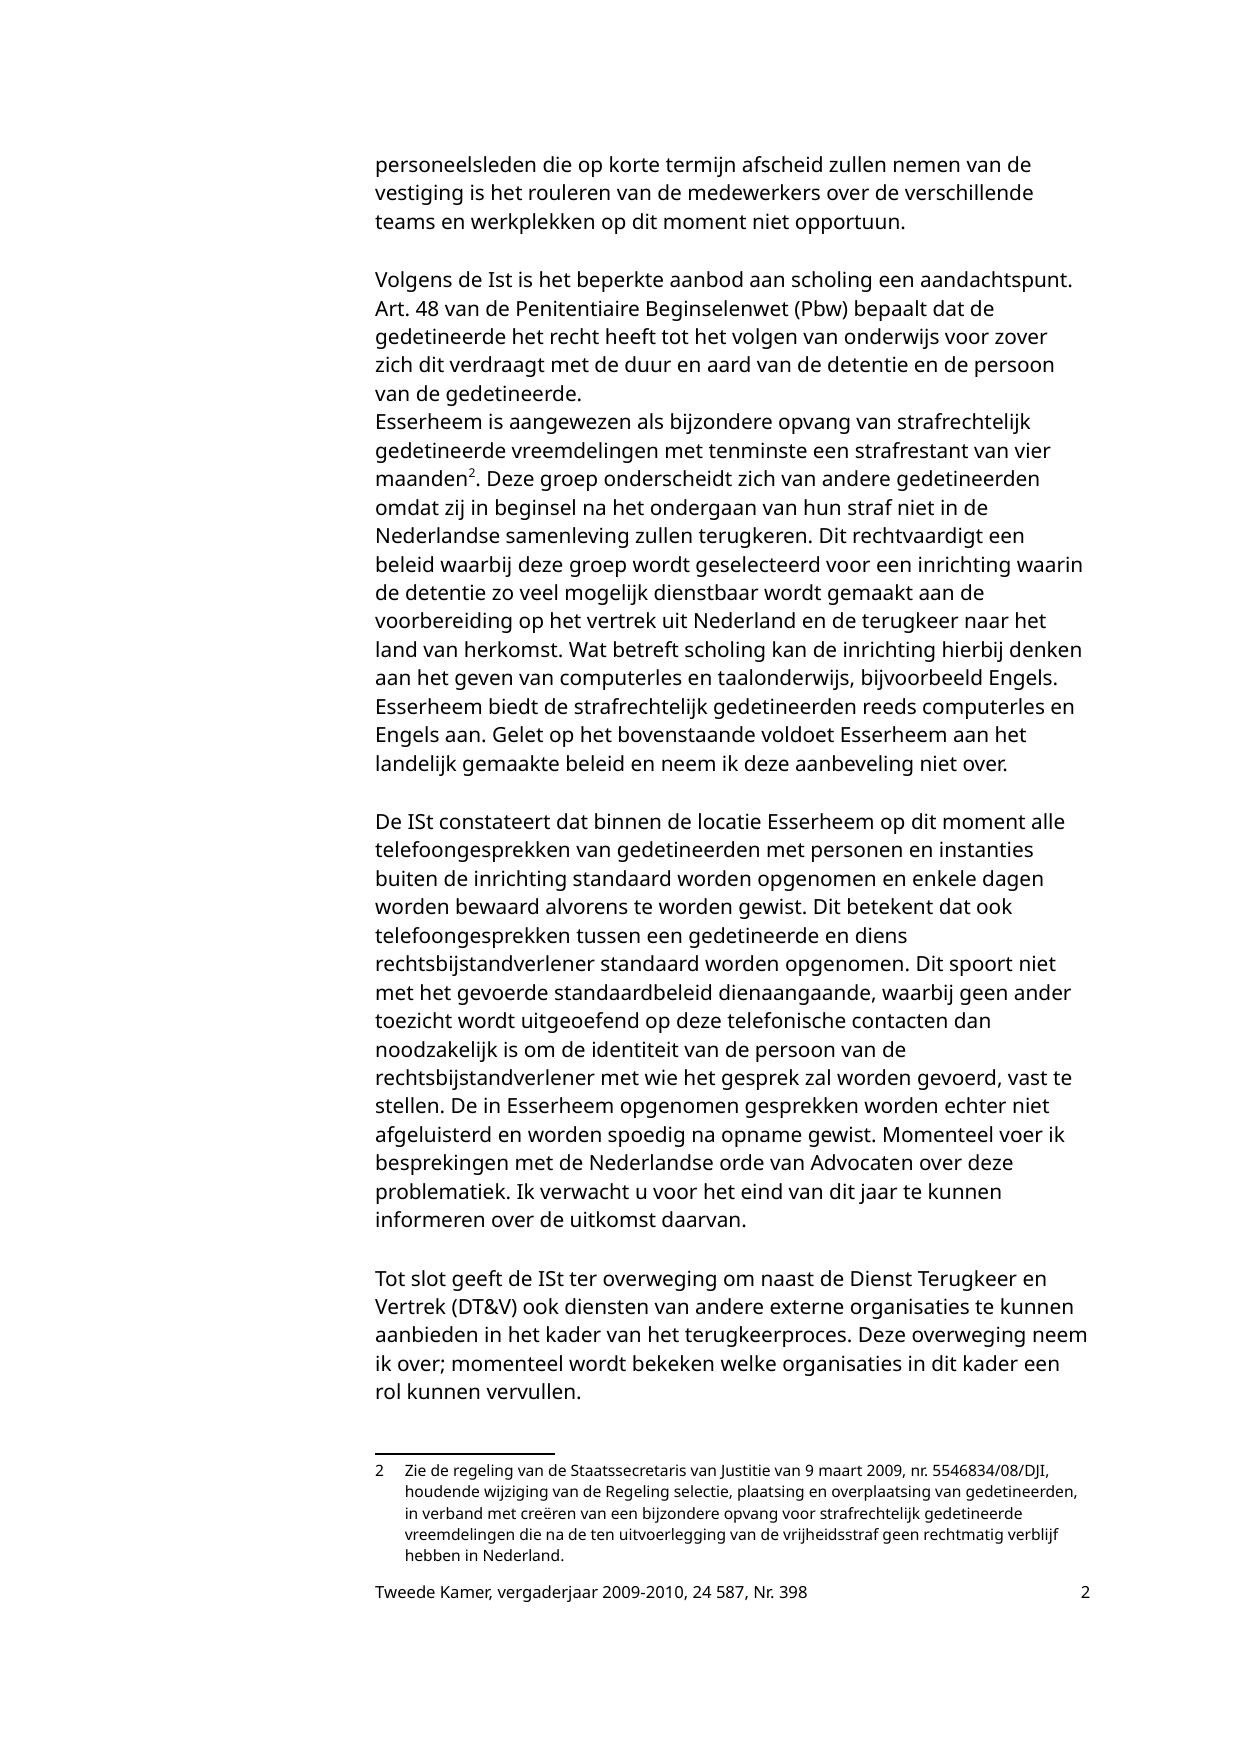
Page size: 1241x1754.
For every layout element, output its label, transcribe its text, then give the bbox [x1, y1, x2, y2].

text Volgens de Ist is het beperkte aanbod aan scholing een aandachtspunt. Art. 48 van de Penitentiaire Beginselenwet (Pbw) bepaalt dat de gedetineerde het recht heeft tot het volgen van onderwijs voor zover zich dit verdraagt met de duur en aard van de detentie en de persoon van de gedetineerde. [375, 294, 1090, 436]
text Zie de regeling van de Staatssecretaris van Justitie van 9 maart 2009, nr. 5546834/08/DJI, houdende wijziging van de Regeling selectie, plaatsing en overplaatsing van gedetineerden, in verband met creëren van een bijzondere opvang voor strafrechtelijk gedetineerde vreemdelingen die na de ten uitvoerlegging van de vrijheidsstraf geen rechtmatig verblijf hebben in Nederland. [375, 1396, 1090, 1566]
text Tot slot geeft de ISt ter overweging om naast de Dienst Terugkeer en Vertrek (DT&V) ook diensten van andere externe organisaties te kunnen aanbieden in het kader van het terugkeerproces. Deze overweging neem ik over; momenteel wordt bekeken welke organisaties in dit kader een rol kunnen vervullen. [375, 1292, 1090, 1377]
text Esserheem is aangewezen als bijzondere opvang van strafrechtelijk gedetineerde vreemdelingen met tenminste een strafrestant van vier maanden. Deze groep onderscheidt zich van andere gedetineerden omdat zij in beginsel na het ondergaan van hun straf niet in de Nederlandse samenleving zullen terugkeren. Dit rechtvaardigt een beleid waarbij deze groep wordt geselecteerd voor een inrichting waarin de detentie zo veel mogelijk dienstbaar wordt gemaakt aan de voorbereiding op het vertrek uit Nederland en de terugkeer naar het land van herkomst. Wat betreft scholing kan de inrichting hierbij denken aan het geven van computerles en taalonderwijs, bijvoorbeeld Engels. Esserheem biedt de strafrechtelijk gedetineerden reeds computerles en Engels aan. Gelet op het bovenstaande voldoet Esserheem aan het landelijk gemaakte beleid en neem ik deze aanbeveling niet over. [375, 436, 1090, 806]
text De ISt beveelt Esserheem aan om de executieve medewerkers regelmatig te rouleren over de teams en werkplekken. Deze aanbeveling aan Esserheem neem ik niet over. Gelet op de verwachte sluiting van locatie Bankenbosch en de relatief grote aantallen oudere personeelsleden die op korte termijn afscheid zullen nemen van de vestiging is het rouleren van de medewerkers over de verschillende teams en werkplekken op dit moment niet opportuun. [375, 150, 1090, 264]
text De ISt constateert dat binnen de locatie Esserheem op dit moment alle telefoongesprekken van gedetineerden met personen en instanties buiten de inrichting standaard worden opgenomen en enkele dagen worden bewaard alvorens te worden gewist. Dit betekent dat ook telefoongesprekken tussen een gedetineerde en diens rechtsbijstandverlener standaard worden opgenomen. Dit spoort niet met het gevoerde standaardbeleid dienaangaande, waarbij geen ander toezicht wordt uitgeoefend op deze telefonische contacten dan noodzakelijk is om de identiteit van de persoon van de rechtsbijstandverlener met wie het gesprek zal worden gevoerd, vast te stellen. De in Esserheem opgenomen gesprekken worden echter niet afgeluisterd en worden spoedig na opname gewist. Momenteel voer ik besprekingen met de Nederlandse orde van Advocaten over deze problematiek. Ik verwacht u voor het eind van dit jaar te kunnen informeren over de uitkomst daarvan. [375, 836, 1090, 1262]
